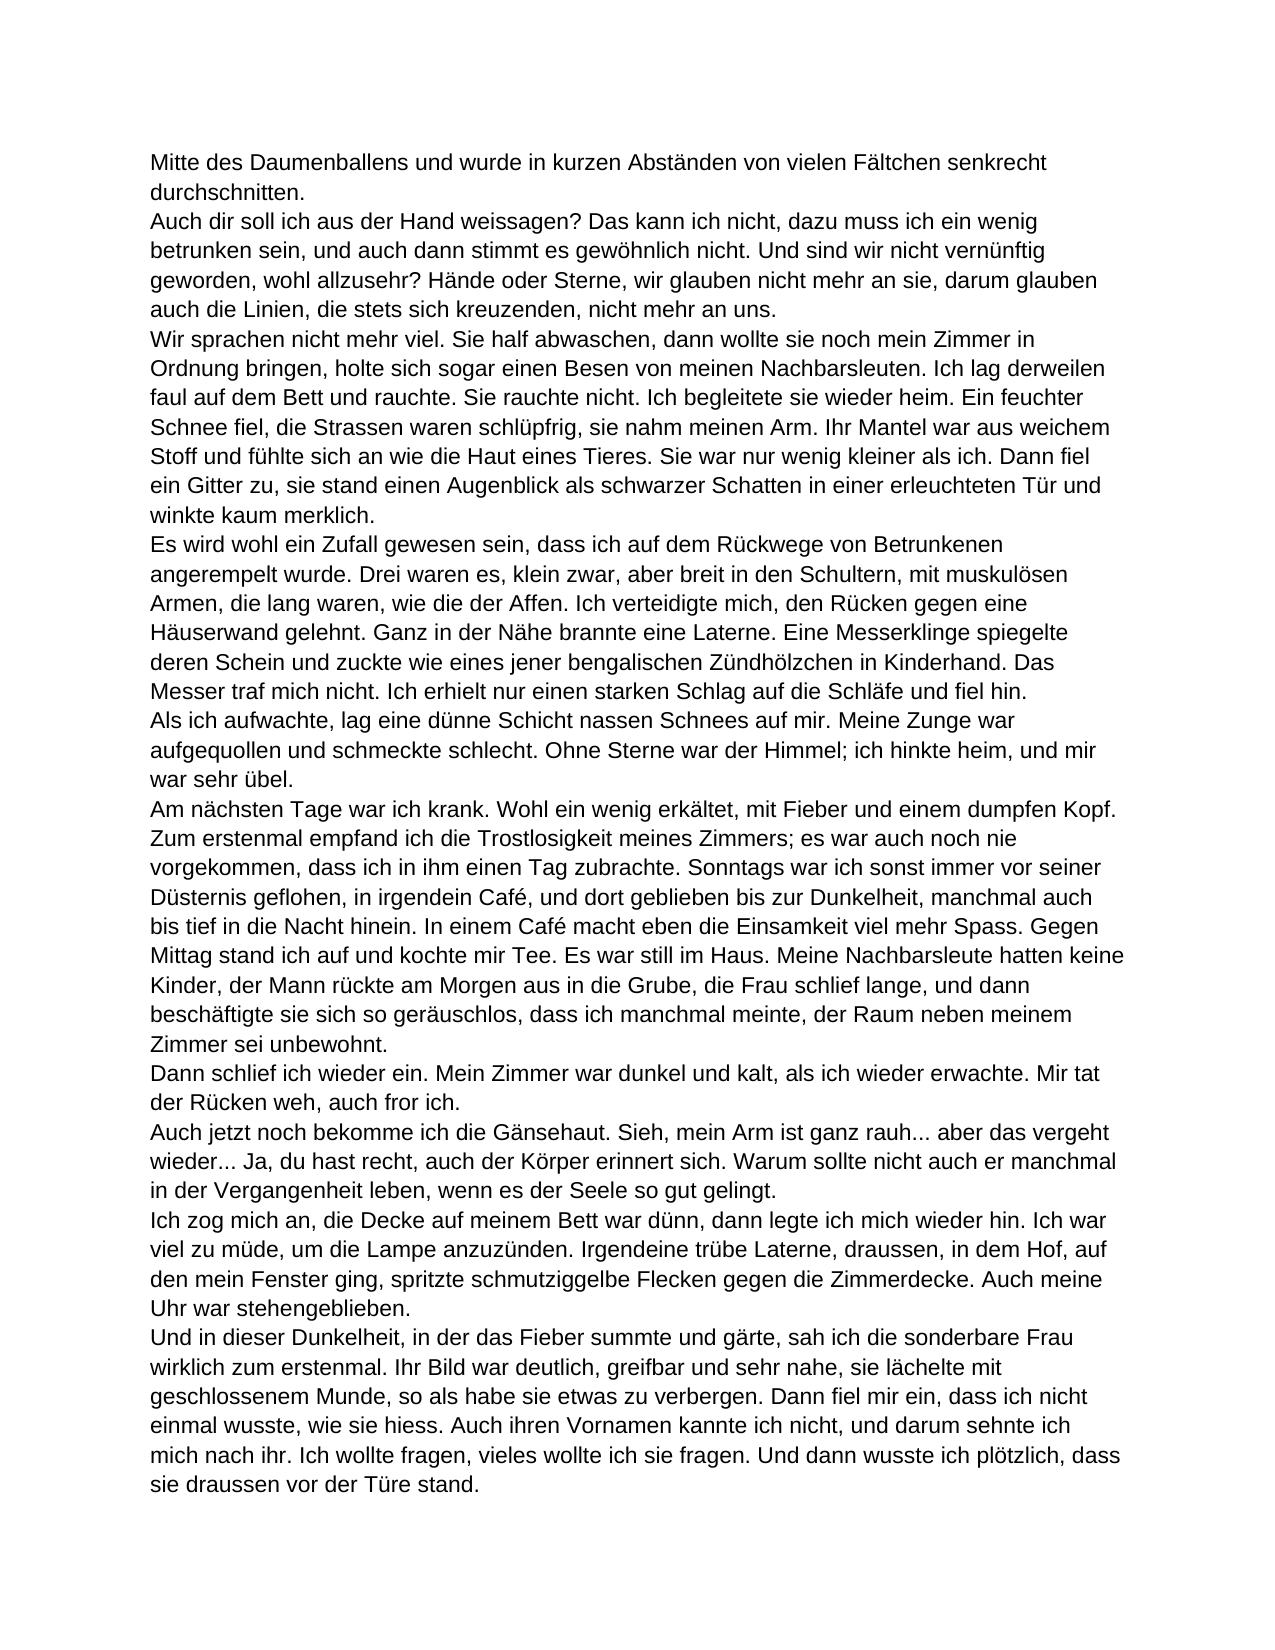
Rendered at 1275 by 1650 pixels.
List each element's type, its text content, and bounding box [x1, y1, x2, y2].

text Wir sprachen nicht mehr viel. Sie half abwaschen, dann wollte sie noch mein Zimmer in Ordnung bringen, holte sich sogar einen Besen von meinen Nachbarsleuten. Ich lag derweilen faul auf dem Bett und rauchte. Sie rauchte nicht. Ich begleitete sie wieder heim. Ein feuchter Schnee fiel, die Strassen waren schlüpfrig, sie nahm meinen Arm. Ihr Mantel war aus weichem Stoff und fühlte sich an wie die Haut eines Tieres. Sie war nur wenig kleiner als ich. Dann fiel ein Gitter zu, sie stand einen Augenblick als schwarzer Schatten in einer erleuchteten Tür und winkte kaum merklich. [150, 326, 1125, 528]
text Dann schlief ich wieder ein. Mein Zimmer war dunkel und kalt, als ich wieder erwachte. Mir tat der Rücken weh, auch fror ich. [150, 1061, 1125, 1116]
text Und in dieser Dunkelheit, in der das Fieber summte und gärte, sah ich die sonderbare Frau wirklich zum erstenmal. Ihr Bild war deutlich, greifbar und sehr nahe, sie lächelte mit geschlossenem Munde, so als habe sie etwas zu verbergen. Dann fiel mir ein, dass ich nicht einmal wusste, wie sie hiess. Auch ihren Vornamen kannte ich nicht, und darum sehnte ich mich nach ihr. Ich wollte fragen, vieles wollte ich sie fragen. Und dann wusste ich plötzlich, dass sie draussen vor der Türe stand. [150, 1325, 1125, 1497]
text Auch dir soll ich aus der Hand weissagen? Das kann ich nicht, dazu muss ich ein wenig betrunken sein, und auch dann stimmt es gewöhnlich nicht. Und sind wir nicht vernünftig geworden, wohl allzusehr? Hände oder Sterne, wir glauben nicht mehr an sie, darum glauben auch die Linien, die stets sich kreuzenden, nicht mehr an uns. [150, 209, 1125, 322]
text Auch jetzt noch bekomme ich die Gänsehaut. Sieh, mein Arm ist ganz rauh... aber das vergeht wieder... Ja, du hast recht, auch der Körper erinnert sich. Warum sollte nicht auch er manchmal in der Vergangenheit leben, wenn es der Seele so gut gelingt. [150, 1119, 1125, 1204]
text Am nächsten Tage war ich krank. Wohl ein wenig erkältet, mit Fieber und einem dumpfen Kopf. Zum erstenmal empfand ich die Trostlosigkeit meines Zimmers; es war auch noch nie vorgekommen, dass ich in ihm einen Tag zubrachte. Sonntags war ich sonst immer vor seiner Düsternis geflohen, in irgendein Café, und dort geblieben bis zur Dunkelheit, manchmal auch bis tief in die Nacht hinein. In einem Café macht eben die Einsamkeit viel mehr Spass. Gegen Mittag stand ich auf und kochte mir Tee. Es war still im Haus. Meine Nachbarsleute hatten keine Kinder, der Mann rückte am Morgen aus in die Grube, die Frau schlief lange, und dann beschäftigte sie sich so geräuschlos, dass ich manchmal meinte, der Raum neben meinem Zimmer sei unbewohnt. [150, 796, 1125, 1057]
text Mitte des Daumenballens und wurde in kurzen Abständen von vielen Fältchen senkrecht durchschnitten. [150, 150, 1125, 205]
text Es wird wohl ein Zufall gewesen sein, dass ich auf dem Rückwege von Betrunkenen angerempelt wurde. Drei waren es, klein zwar, aber breit in den Schultern, mit muskulösen Armen, die lang waren, wie die der Affen. Ich verteidigte mich, den Rücken gegen eine Häuserwand gelehnt. Ganz in der Nähe brannte eine Laterne. Eine Messerklinge spiegelte deren Schein und zuckte wie eines jener bengalischen Zündhölzchen in Kinderhand. Das Messer traf mich nicht. Ich erhielt nur einen starken Schlag auf die Schläfe und fiel hin. [150, 532, 1125, 704]
text Als ich aufwachte, lag eine dünne Schicht nassen Schnees auf mir. Meine Zunge war aufgequollen und schmeckte schlecht. Ohne Sterne war der Himmel; ich hinkte heim, und mir war sehr übel. [150, 708, 1125, 792]
text Ich zog mich an, die Decke auf meinem Bett war dünn, dann legte ich mich wieder hin. Ich war viel zu müde, um die Lampe anzuzünden. Irgendeine trübe Laterne, draussen, in dem Hof, auf den mein Fenster ging, spritzte schmutziggelbe Flecken gegen die Zimmerdecke. Auch meine Uhr war stehengeblieben. [150, 1207, 1125, 1321]
